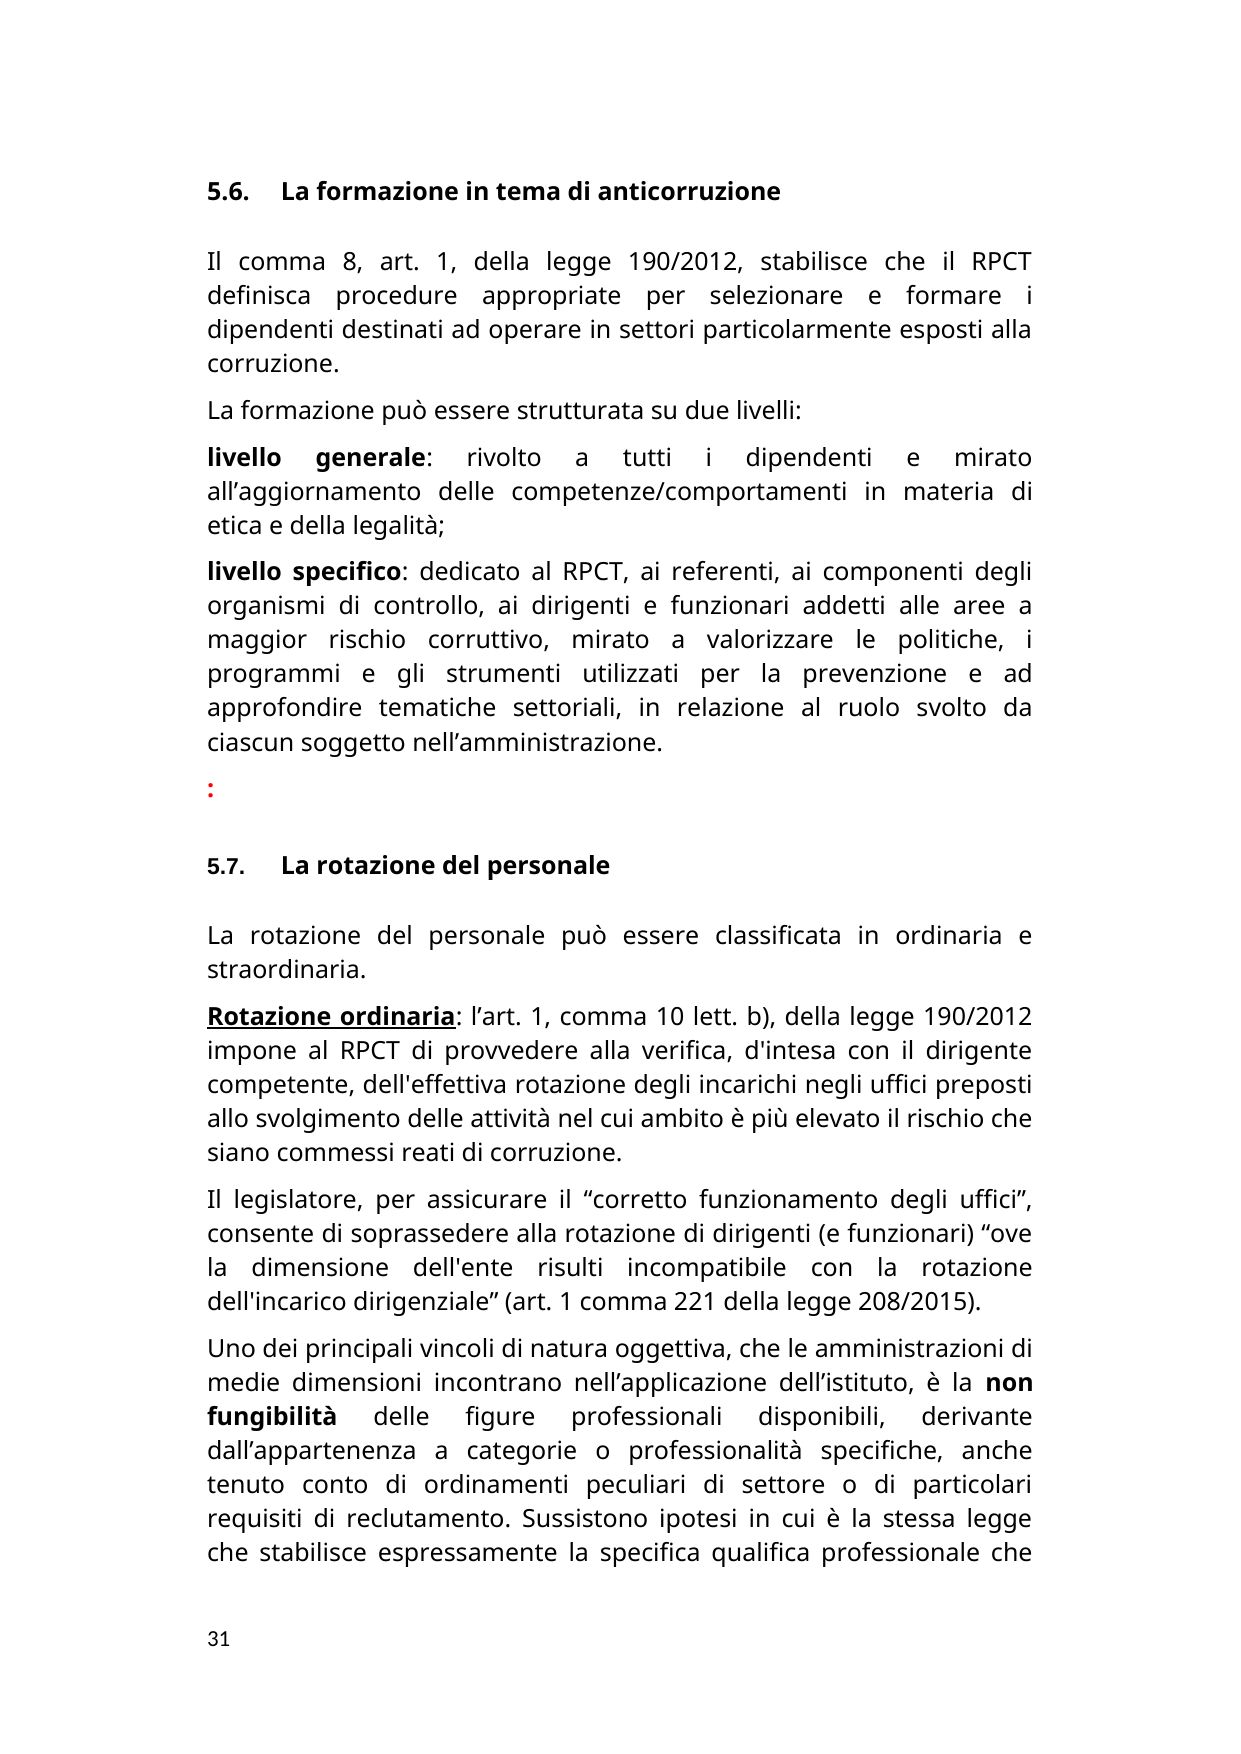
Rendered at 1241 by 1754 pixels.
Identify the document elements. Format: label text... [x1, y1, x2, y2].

text Uno dei principali vincoli di natura oggettiva, che le amministrazioni di medie dimensioni incontrano nell’applicazione dell’istituto, è la non fungibilità delle figure professionali disponibili, derivante dall’appartenenza a categorie o professionalità specifiche, anche tenuto conto di ordinamenti peculiari di settore o di particolari requisiti di reclutamento. Sussistono ipotesi in cui è la stessa legge che stabilisce espressamente la specifica qualifica professionale che [207, 1330, 1033, 1569]
subtitle La rotazione del personale [207, 851, 1033, 881]
text Il legislatore, per assicurare il “corretto funzionamento degli uffici”, consente di soprassedere alla rotazione di dirigenti (e funzionari) “ove la dimensione dell'ente risulti incompatibile con la rotazione dell'incarico dirigenziale” (art. 1 comma 221 della legge 208/2015). [207, 1181, 1033, 1318]
text La rotazione del personale può essere classificata in ordinaria e straordinaria. [207, 918, 1033, 986]
subtitle La formazione in tema di anticorruzione [207, 177, 1033, 206]
text Rotazione ordinaria: l’art. 1, comma 10 lett. b), della legge 190/2012 impone al RPCT di provvedere alla verifica, d'intesa con il dirigente competente, dell'effettiva rotazione degli incarichi negli uffici preposti allo svolgimento delle attività nel cui ambito è più elevato il rischio che siano commessi reati di corruzione. [207, 999, 1033, 1169]
text La formazione può essere strutturata su due livelli: [207, 393, 1033, 427]
text : [207, 771, 1033, 805]
text livello specifico: dedicato al RPCT, ai referenti, ai componenti degli organismi di controllo, ai dirigenti e funzionari addetti alle aree a maggior rischio corruttivo, mirato a valorizzare le politiche, i programmi e gli strumenti utilizzati per la prevenzione e ad approfondire tematiche settoriali, in relazione al ruolo svolto da ciascun soggetto nell’amministrazione. [207, 554, 1033, 758]
text Il comma 8, art. 1, della legge 190/2012, stabilisce che il RPCT definisca procedure appropriate per selezionare e formare i dipendenti destinati ad operare in settori particolarmente esposti alla corruzione. [207, 244, 1033, 380]
text livello generale: rivolto a tutti i dipendenti e mirato all’aggiornamento delle competenze/comportamenti in materia di etica e della legalità; [207, 439, 1033, 541]
